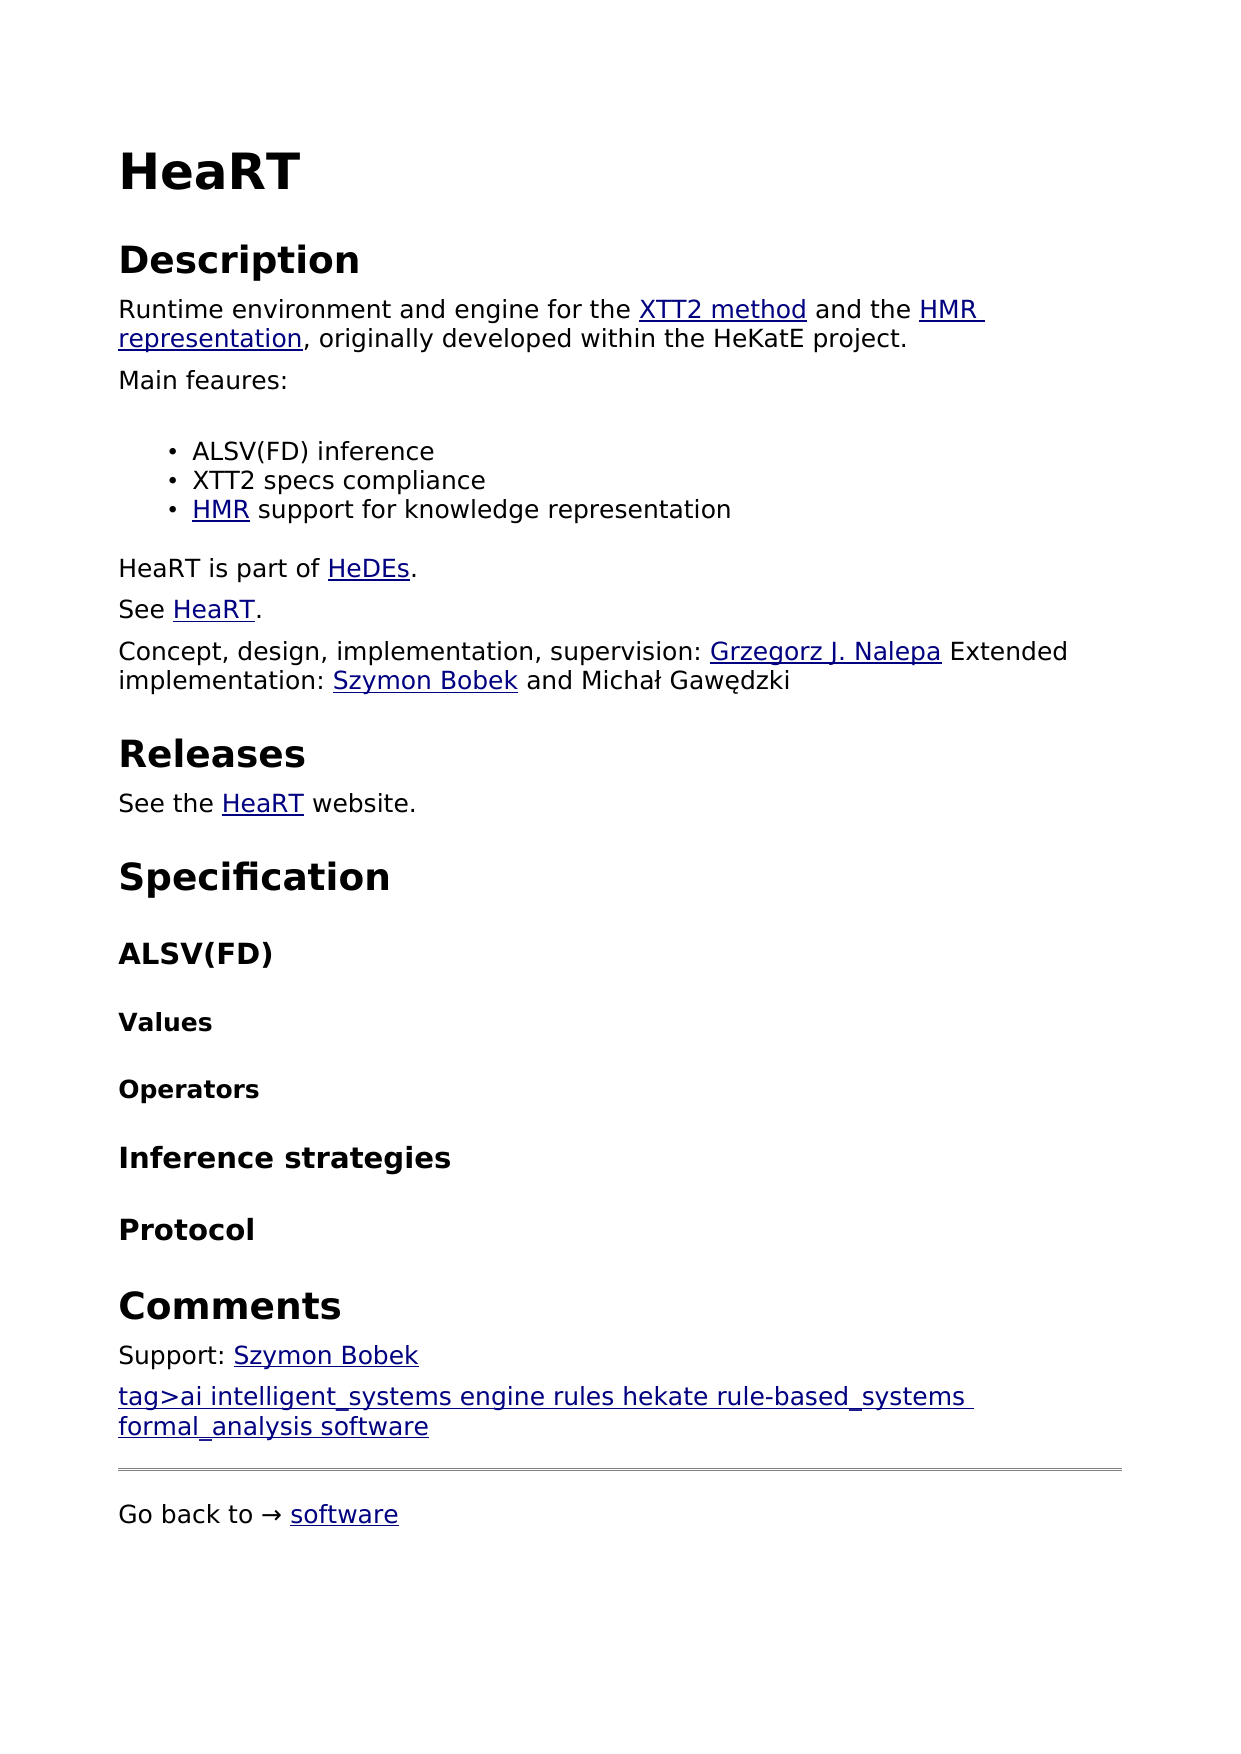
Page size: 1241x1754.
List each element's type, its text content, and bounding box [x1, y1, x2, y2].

text Go back to → software [118, 1500, 1122, 1529]
list ALSV(FD) inference [177, 437, 1122, 466]
subtitle ALSV(FD) [118, 937, 1122, 971]
subtitle Specification [118, 856, 1122, 899]
text Support: Szymon Bobek [118, 1341, 1122, 1370]
text Concept, design, implementation, supervision: Grzegorz J. Nalepa Extended implementation: Szymon Bobek and Michał Gawędzki [118, 637, 1122, 696]
text Main feaures: [118, 366, 1122, 395]
text See the HeaRT website. [118, 789, 1122, 818]
subtitle Description [118, 239, 1122, 282]
text See HeaRT. [118, 596, 1122, 625]
subtitle Comments [118, 1285, 1122, 1328]
subtitle Protocol [118, 1213, 1122, 1247]
list HMR support for knowledge representation [177, 495, 1122, 524]
text tag>ai intelligent_systems engine rules hekate rule-based_systems formal_analysis software [118, 1383, 1122, 1441]
subtitle Values [118, 1008, 1122, 1038]
subtitle Inference strategies [118, 1142, 1122, 1176]
text HeaRT is part of HeDEs. [118, 554, 1122, 583]
subtitle HeaRT [118, 143, 1122, 201]
subtitle Operators [118, 1075, 1122, 1104]
text Runtime environment and engine for the XTT2 method and the HMR representation, originally developed within the HeKatE project. [118, 295, 1122, 353]
subtitle Releases [118, 733, 1122, 777]
list XTT2 specs compliance [177, 466, 1122, 495]
